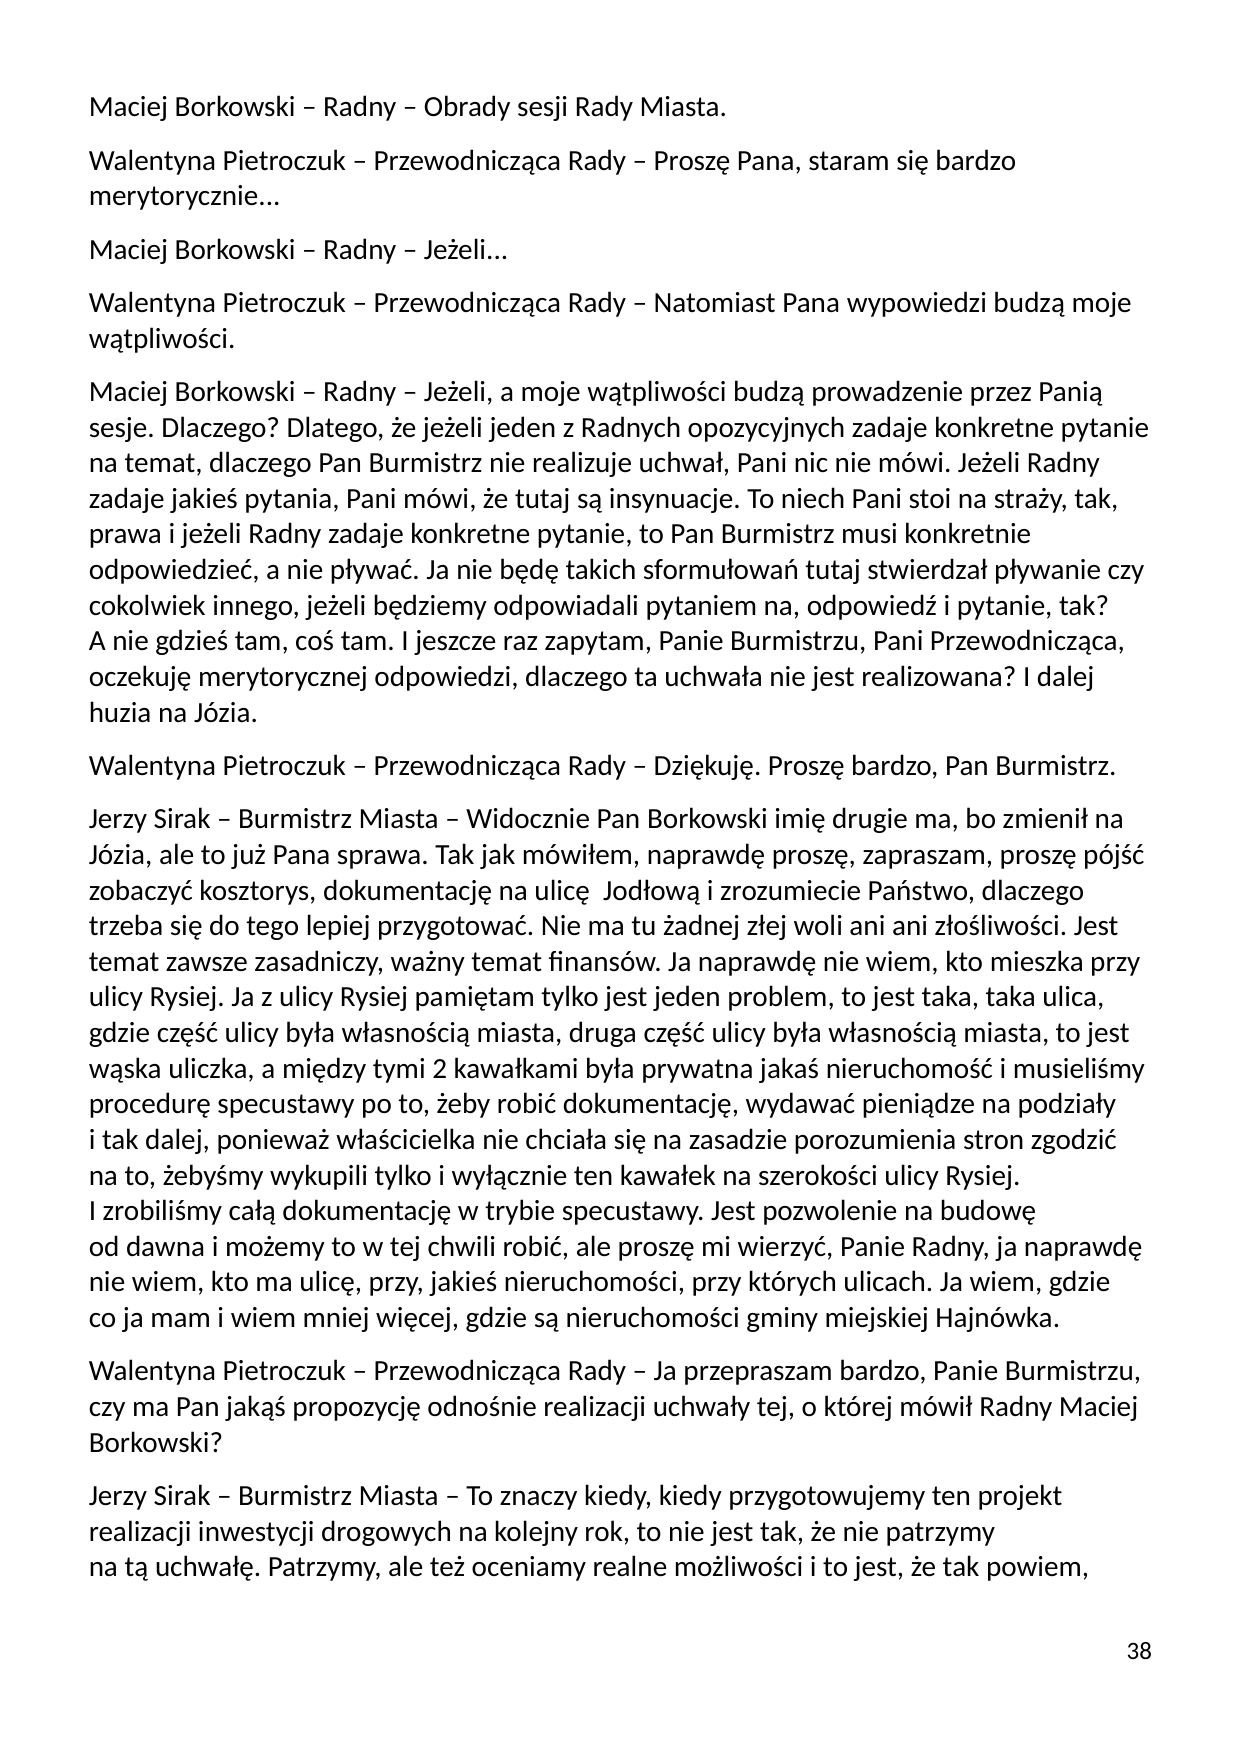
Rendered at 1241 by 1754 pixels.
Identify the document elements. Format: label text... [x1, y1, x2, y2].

text Walentyna Pietroczuk – Przewodnicząca Rady – Proszę Pana, staram się bardzo merytorycznie... [88, 142, 1152, 213]
text Jerzy Sirak – Burmistrz Miasta – Widocznie Pan Borkowski imię drugie ma, bo zmienił na Józia, ale to już Pana sprawa. Tak jak mówiłem, naprawdę proszę, zapraszam, proszę pójść zobaczyć kosztorys, dokumentację na ulicę Jodłową i zrozumiecie Państwo, dlaczego trzeba się do tego lepiej przygotować. Nie ma tu żadnej złej woli ani ani złośliwości. Jest temat zawsze zasadniczy, ważny temat finansów. Ja naprawdę nie wiem, kto mieszka przy ulicy Rysiej. Ja z ulicy Rysiej pamiętam tylko jest jeden problem, to jest taka, taka ulica, gdzie część ulicy była własnością miasta, druga część ulicy była własnością miasta, to jest wąska uliczka, a między tymi 2 kawałkami była prywatna jakaś nieruchomość i musieliśmy procedurę specustawy po to, żeby robić dokumentację, wydawać pieniądze na podziały i tak dalej, ponieważ właścicielka nie chciała się na zasadzie porozumienia stron zgodzić na to, żebyśmy wykupili tylko i wyłącznie ten kawałek na szerokości ulicy Rysiej. I zrobiliśmy całą dokumentację w trybie specustawy. Jest pozwolenie na budowę od dawna i możemy to w tej chwili robić, ale proszę mi wierzyć, Panie Radny, ja naprawdę nie wiem, kto ma ulicę, przy, jakieś nieruchomości, przy których ulicach. Ja wiem, gdzie co ja mam i wiem mniej więcej, gdzie są nieruchomości gminy miejskiej Hajnówka. [88, 800, 1152, 1335]
text Walentyna Pietroczuk – Przewodnicząca Rady – Ja przepraszam bardzo, Panie Burmistrzu, czy ma Pan jakąś propozycję odnośnie realizacji uchwały tej, o której mówił Radny Maciej Borkowski? [88, 1352, 1152, 1459]
text Maciej Borkowski – Radny – Obrady sesji Rady Miasta. [88, 88, 1152, 124]
text Walentyna Pietroczuk – Przewodnicząca Rady – Natomiast Pana wypowiedzi budzą moje wątpliwości. [88, 284, 1152, 355]
text Maciej Borkowski – Radny – Jeżeli, a moje wątpliwości budzą prowadzenie przez Panią sesje. Dlaczego? Dlatego, że jeżeli jeden z Radnych opozycyjnych zadaje konkretne pytanie na temat, dlaczego Pan Burmistrz nie realizuje uchwał, Pani nic nie mówi. Jeżeli Radny zadaje jakieś pytania, Pani mówi, że tutaj są insynuacje. To niech Pani stoi na straży, tak, prawa i jeżeli Radny zadaje konkretne pytanie, to Pan Burmistrz musi konkretnie odpowiedzieć, a nie pływać. Ja nie będę takich sformułowań tutaj stwierdzał pływanie czy cokolwiek innego, jeżeli będziemy odpowiadali pytaniem na, odpowiedź i pytanie, tak? A nie gdzieś tam, coś tam. I jeszcze raz zapytam, Panie Burmistrzu, Pani Przewodnicząca, oczekuję merytorycznej odpowiedzi, dlaczego ta uchwała nie jest realizowana? I dalej huzia na Józia. [88, 373, 1152, 729]
text Maciej Borkowski – Radny – Jeżeli... [88, 231, 1152, 266]
text Walentyna Pietroczuk – Przewodnicząca Rady – Dziękuję. Proszę bardzo, Pan Burmistrz. [88, 747, 1152, 783]
text Jerzy Sirak – Burmistrz Miasta – To znaczy kiedy, kiedy przygotowujemy ten projekt realizacji inwestycji drogowych na kolejny rok, to nie jest tak, że nie patrzymy na tą uchwałę. Patrzymy, ale też oceniamy realne możliwości i to jest, że tak powiem, [88, 1477, 1152, 1584]
